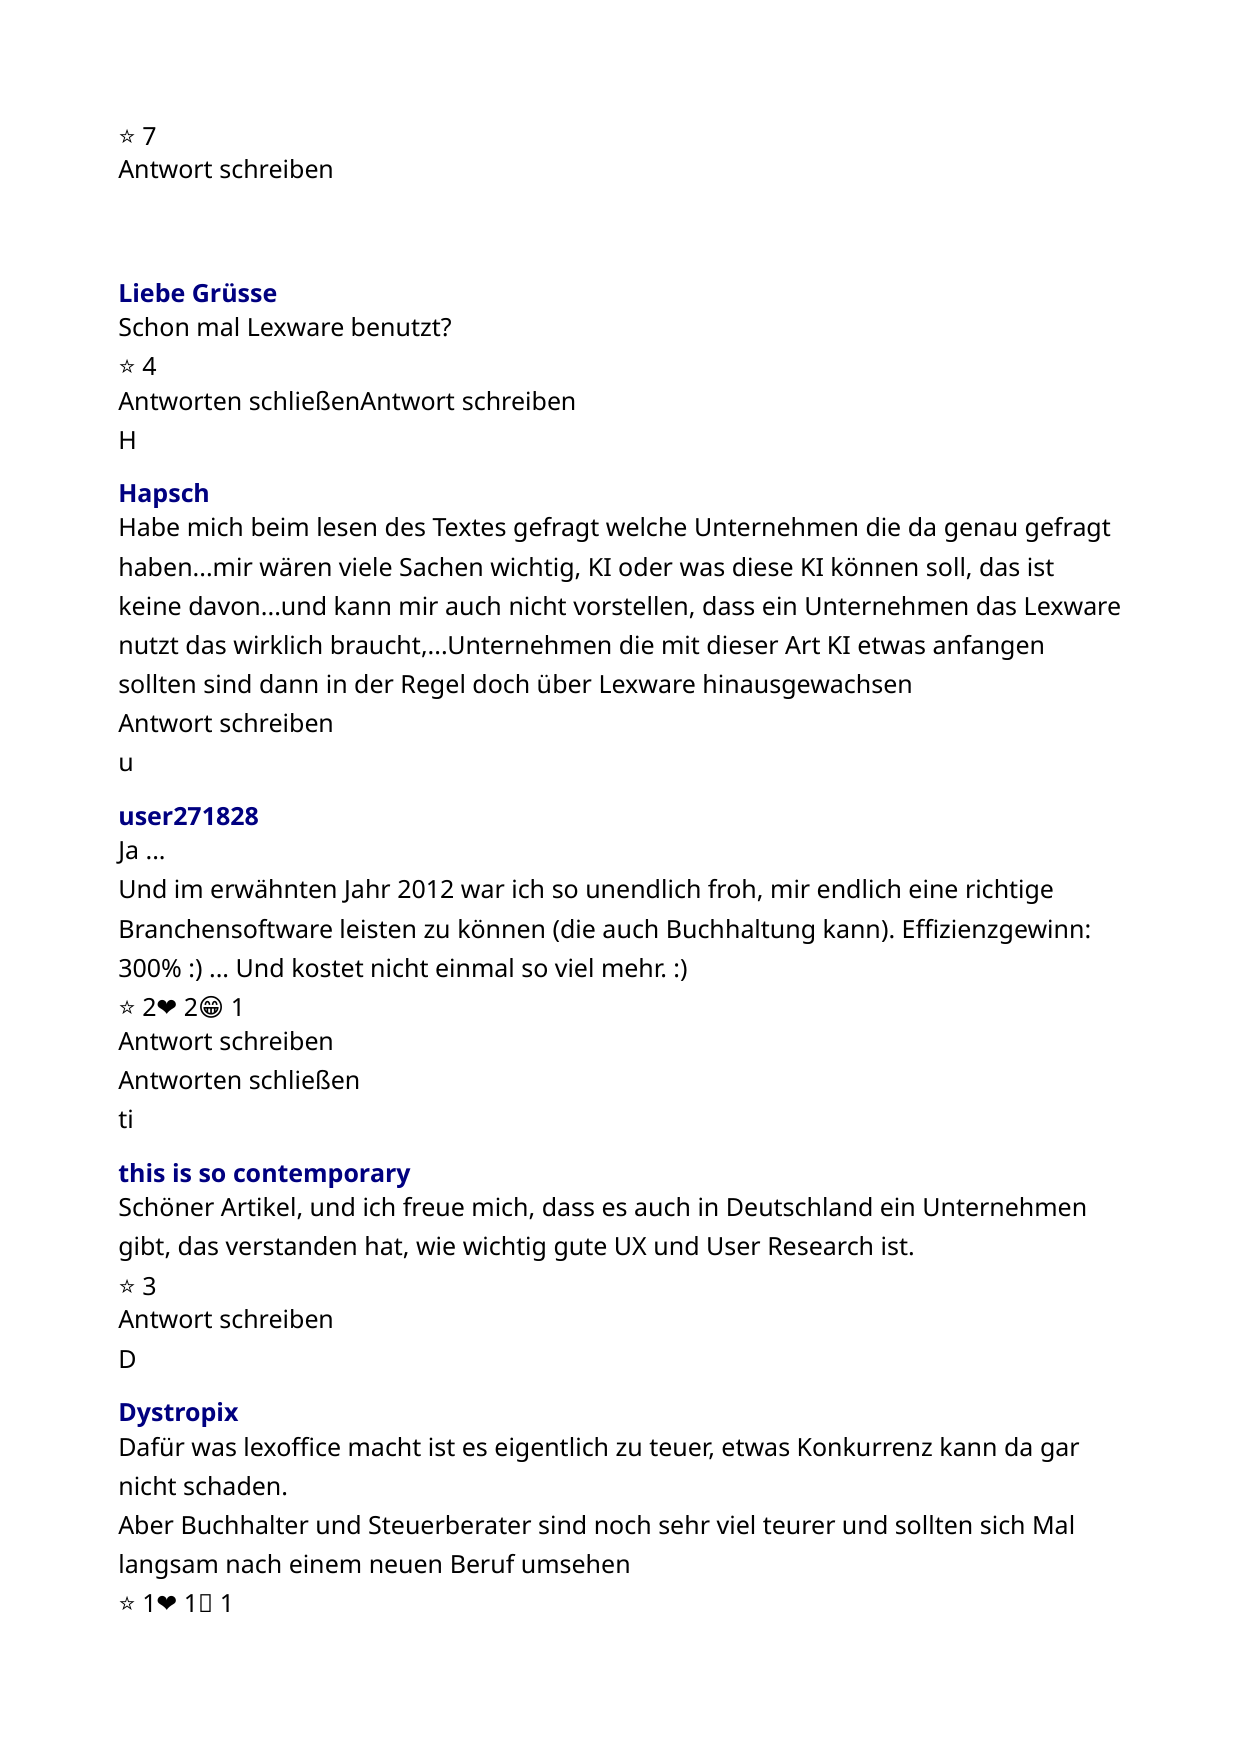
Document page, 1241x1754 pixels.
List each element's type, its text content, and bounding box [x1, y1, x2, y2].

text Schon mal Lexware benutzt? [118, 310, 1122, 344]
text ti [118, 1102, 1122, 1136]
subtitle this is so contemporary [118, 1156, 1122, 1190]
text Schöner Artikel, und ich freue mich, dass es auch in Deutschland ein Unternehmen gibt, das verstanden hat, wie wichtig gute UX und User Research ist. [118, 1190, 1122, 1263]
subtitle Hapsch [118, 476, 1122, 510]
text Antworten schließenAntwort schreiben [118, 383, 1122, 417]
text Dafür was lexoffice macht ist es eigentlich zu teuer, etwas Konkurrenz kann da gar nicht schaden. [118, 1429, 1122, 1502]
text ⭐️ 2❤️ 2😁 1 [118, 989, 1122, 1024]
text Ja ... [118, 833, 1122, 867]
text Habe mich beim lesen des Textes gefragt welche Unternehmen die da genau gefragt haben...mir wären viele Sachen wichtig, KI oder was diese KI können soll, das ist keine davon...und kann mir auch nicht vorstellen, dass ein Unternehmen das Lexware nutzt das wirklich braucht,...Unternehmen die mit dieser Art KI etwas anfangen sollten sind dann in der Regel doch über Lexware hinausgewachsen [118, 510, 1122, 701]
subtitle Liebe Grüsse [118, 276, 1122, 310]
text ⭐️ 3 [118, 1268, 1122, 1302]
text u [118, 745, 1122, 779]
text D [118, 1341, 1122, 1375]
text Antworten schließen [118, 1063, 1122, 1097]
text Antwort schreiben [118, 152, 1122, 186]
text Antwort schreiben [118, 1024, 1122, 1058]
text ⭐️ 7 [118, 118, 1122, 152]
text Aber Buchhalter und Steuerberater sind noch sehr viel teurer und sollten sich Mal langsam nach einem neuen Beruf umsehen [118, 1507, 1122, 1581]
subtitle Dystropix [118, 1395, 1122, 1429]
text ⭐️ 4 [118, 349, 1122, 383]
subtitle user271828 [118, 799, 1122, 833]
text Antwort schreiben [118, 706, 1122, 740]
text Antwort schreiben [118, 1302, 1122, 1336]
text ⭐️ 1❤️ 1🙁 1 [118, 1586, 1122, 1620]
text Und im erwähnten Jahr 2012 war ich so unendlich froh, mir endlich eine richtige Branchensoftware leisten zu können (die auch Buchhaltung kann). Effizienzgewinn: 300% :) ... Und kostet nicht einmal so viel mehr. :) [118, 872, 1122, 984]
text H [118, 422, 1122, 456]
